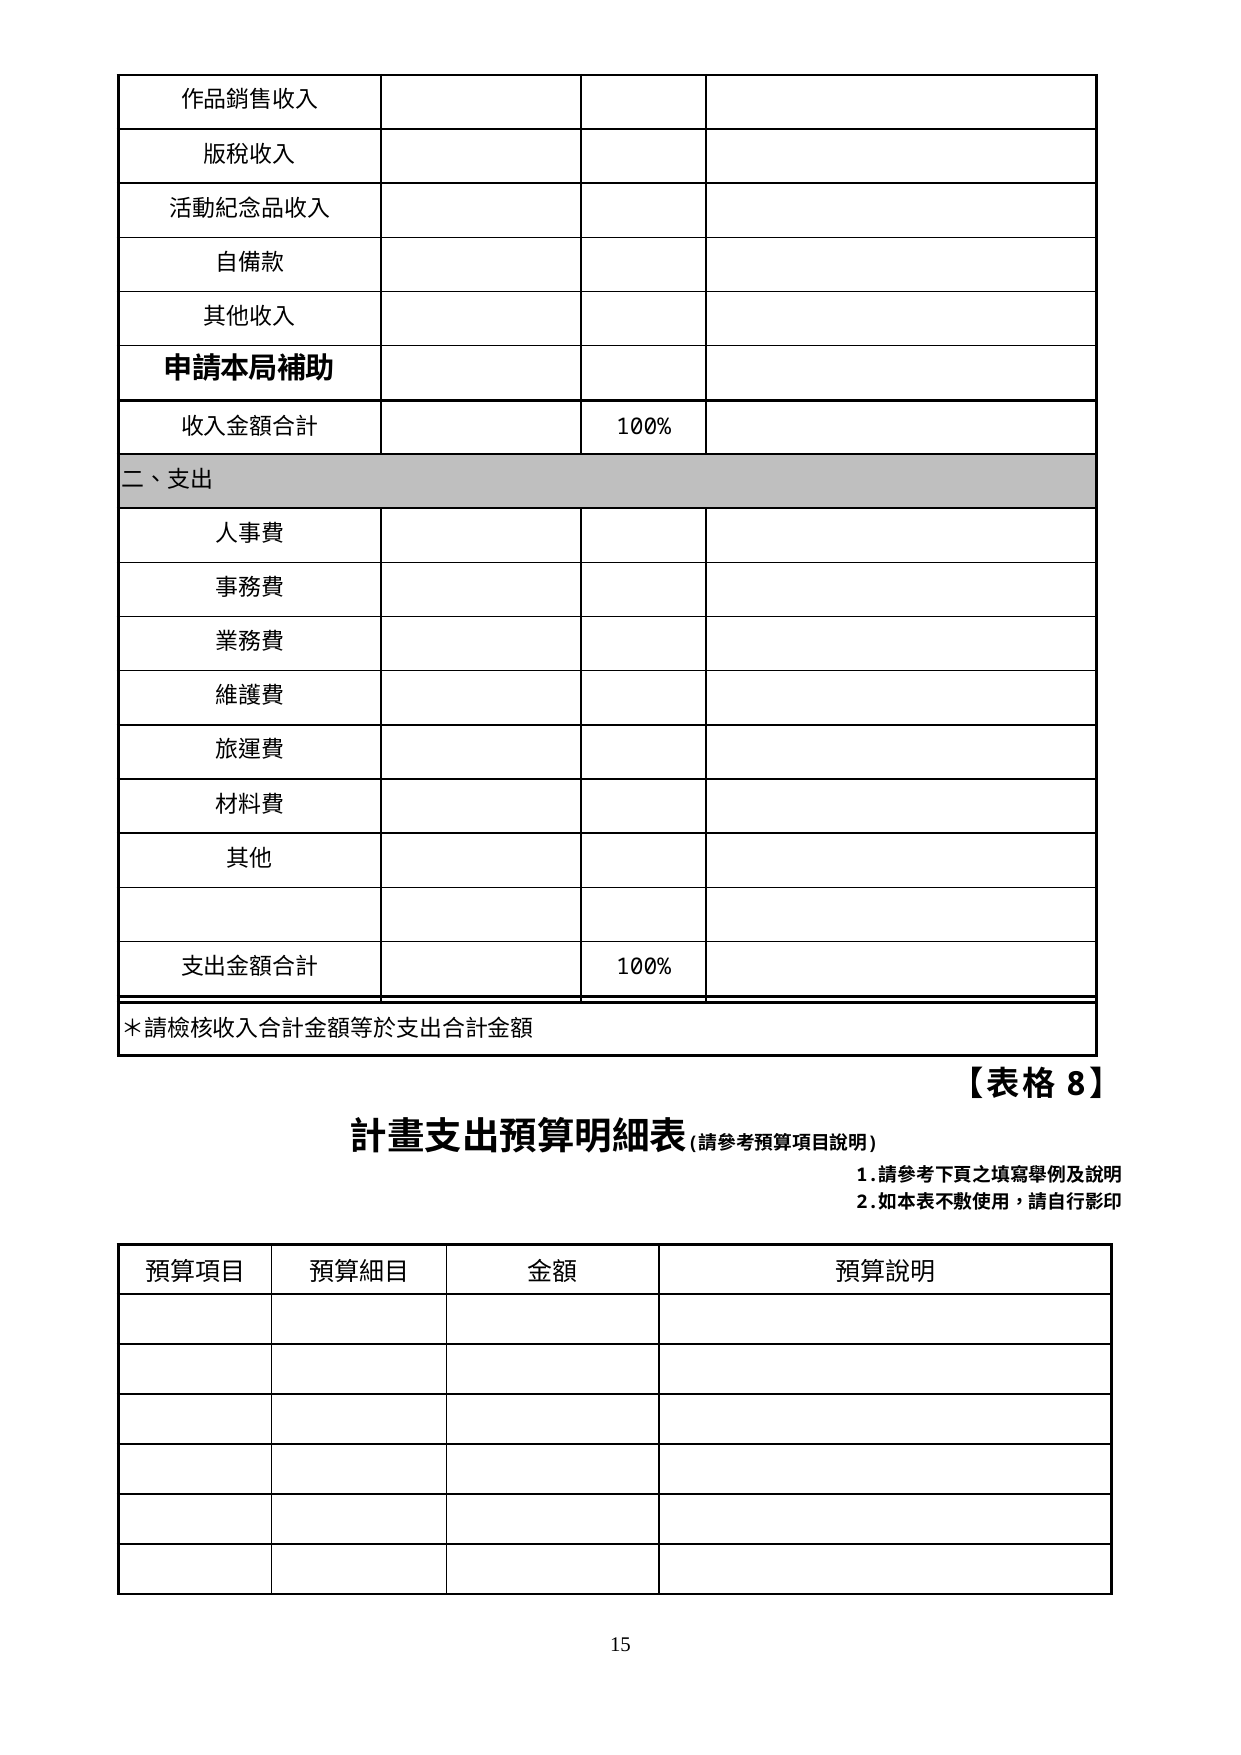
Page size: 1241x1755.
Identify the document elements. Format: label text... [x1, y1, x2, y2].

table_cell [382, 942, 580, 995]
table_cell [272, 1545, 446, 1593]
text 【表格8】 [118, 1057, 1122, 1106]
table_cell [582, 76, 705, 128]
table_cell 業務費 [120, 617, 380, 670]
table_cell [660, 1295, 1110, 1343]
table_cell [272, 1345, 446, 1393]
table_cell [582, 346, 705, 399]
table_cell 收入金額合計 [120, 402, 380, 453]
table_cell [707, 346, 1095, 399]
table_cell [120, 1395, 271, 1443]
table_cell [707, 726, 1095, 778]
table_cell [707, 671, 1095, 724]
table_cell 二、支出 [120, 455, 1095, 507]
text 2.如本表不敷使用，請自行影印 [118, 1187, 1122, 1214]
table_cell 活動紀念品收入 [120, 184, 380, 236]
table_cell [707, 509, 1095, 561]
table_cell [382, 617, 580, 670]
table_cell [660, 1445, 1110, 1493]
table_cell [447, 1345, 658, 1393]
table_cell [660, 1395, 1110, 1443]
table_cell [660, 1495, 1110, 1543]
table_cell [382, 76, 580, 128]
table_cell [582, 834, 705, 886]
table_cell [272, 1445, 446, 1493]
table_cell [382, 130, 580, 182]
table_cell [120, 888, 380, 941]
table_cell 版稅收入 [120, 130, 380, 182]
table_header 金額 [447, 1246, 658, 1293]
table_cell [582, 509, 705, 561]
table_cell 申請本局補助 [120, 346, 380, 399]
table_cell [582, 184, 705, 236]
table_header 預算項目 [120, 1246, 271, 1293]
text 計畫支出預算明細表(請參考預算項目說明) [118, 1106, 1122, 1160]
table_header 預算說明 [660, 1246, 1110, 1293]
table_cell ＊請檢核收入合計金額等於支出合計金額 [120, 1004, 1095, 1054]
text 1.請參考下頁之填寫舉例及說明 [118, 1160, 1122, 1187]
table_cell [707, 238, 1095, 291]
table_cell [382, 184, 580, 236]
table_cell [447, 1395, 658, 1443]
table_cell 作品銷售收入 [120, 76, 380, 128]
table_cell [382, 292, 580, 345]
table_cell [382, 780, 580, 832]
table_cell [707, 617, 1095, 670]
table_cell 支出金額合計 [120, 942, 380, 995]
table_cell [707, 780, 1095, 832]
table_cell 100% [582, 402, 705, 453]
table_cell 旅運費 [120, 726, 380, 778]
table_cell [707, 184, 1095, 236]
table_cell [582, 238, 705, 291]
table_cell [707, 76, 1095, 128]
table_cell [707, 130, 1095, 182]
table_cell [707, 834, 1095, 886]
table_cell [382, 726, 580, 778]
table_cell 人事費 [120, 509, 380, 561]
table_cell [382, 563, 580, 616]
table_cell [582, 292, 705, 345]
table_cell [382, 402, 580, 453]
table_header 預算細目 [272, 1246, 446, 1293]
table_cell [660, 1345, 1110, 1393]
table_cell [447, 1495, 658, 1543]
table_cell [582, 780, 705, 832]
table_cell [382, 238, 580, 291]
table_cell [382, 834, 580, 886]
table_cell 其他收入 [120, 292, 380, 345]
table_cell [120, 1495, 271, 1543]
table_cell [447, 1445, 658, 1493]
table_cell 100% [582, 942, 705, 995]
table_cell 其他 [120, 834, 380, 886]
table_cell [707, 292, 1095, 345]
table_cell [582, 888, 705, 941]
table_cell [707, 888, 1095, 941]
table_cell [447, 1545, 658, 1593]
table_cell 維護費 [120, 671, 380, 724]
table_cell [660, 1545, 1110, 1593]
table_cell [707, 402, 1095, 453]
table_cell [707, 563, 1095, 616]
table_cell [272, 1295, 446, 1343]
table_cell [582, 130, 705, 182]
table_cell [120, 1545, 271, 1593]
table_cell [582, 671, 705, 724]
table_cell 材料費 [120, 780, 380, 832]
table_cell 自備款 [120, 238, 380, 291]
table_cell 事務費 [120, 563, 380, 616]
table_cell [120, 1295, 271, 1343]
table_cell [120, 1345, 271, 1393]
table_cell [582, 617, 705, 670]
table_cell [382, 671, 580, 724]
table_cell [707, 942, 1095, 995]
table_cell [120, 1445, 271, 1493]
table_cell [447, 1295, 658, 1343]
table_cell [382, 346, 580, 399]
table_cell [582, 726, 705, 778]
table_cell [382, 509, 580, 561]
table_cell [582, 563, 705, 616]
table_cell [382, 888, 580, 941]
table_cell [272, 1495, 446, 1543]
table_cell [272, 1395, 446, 1443]
